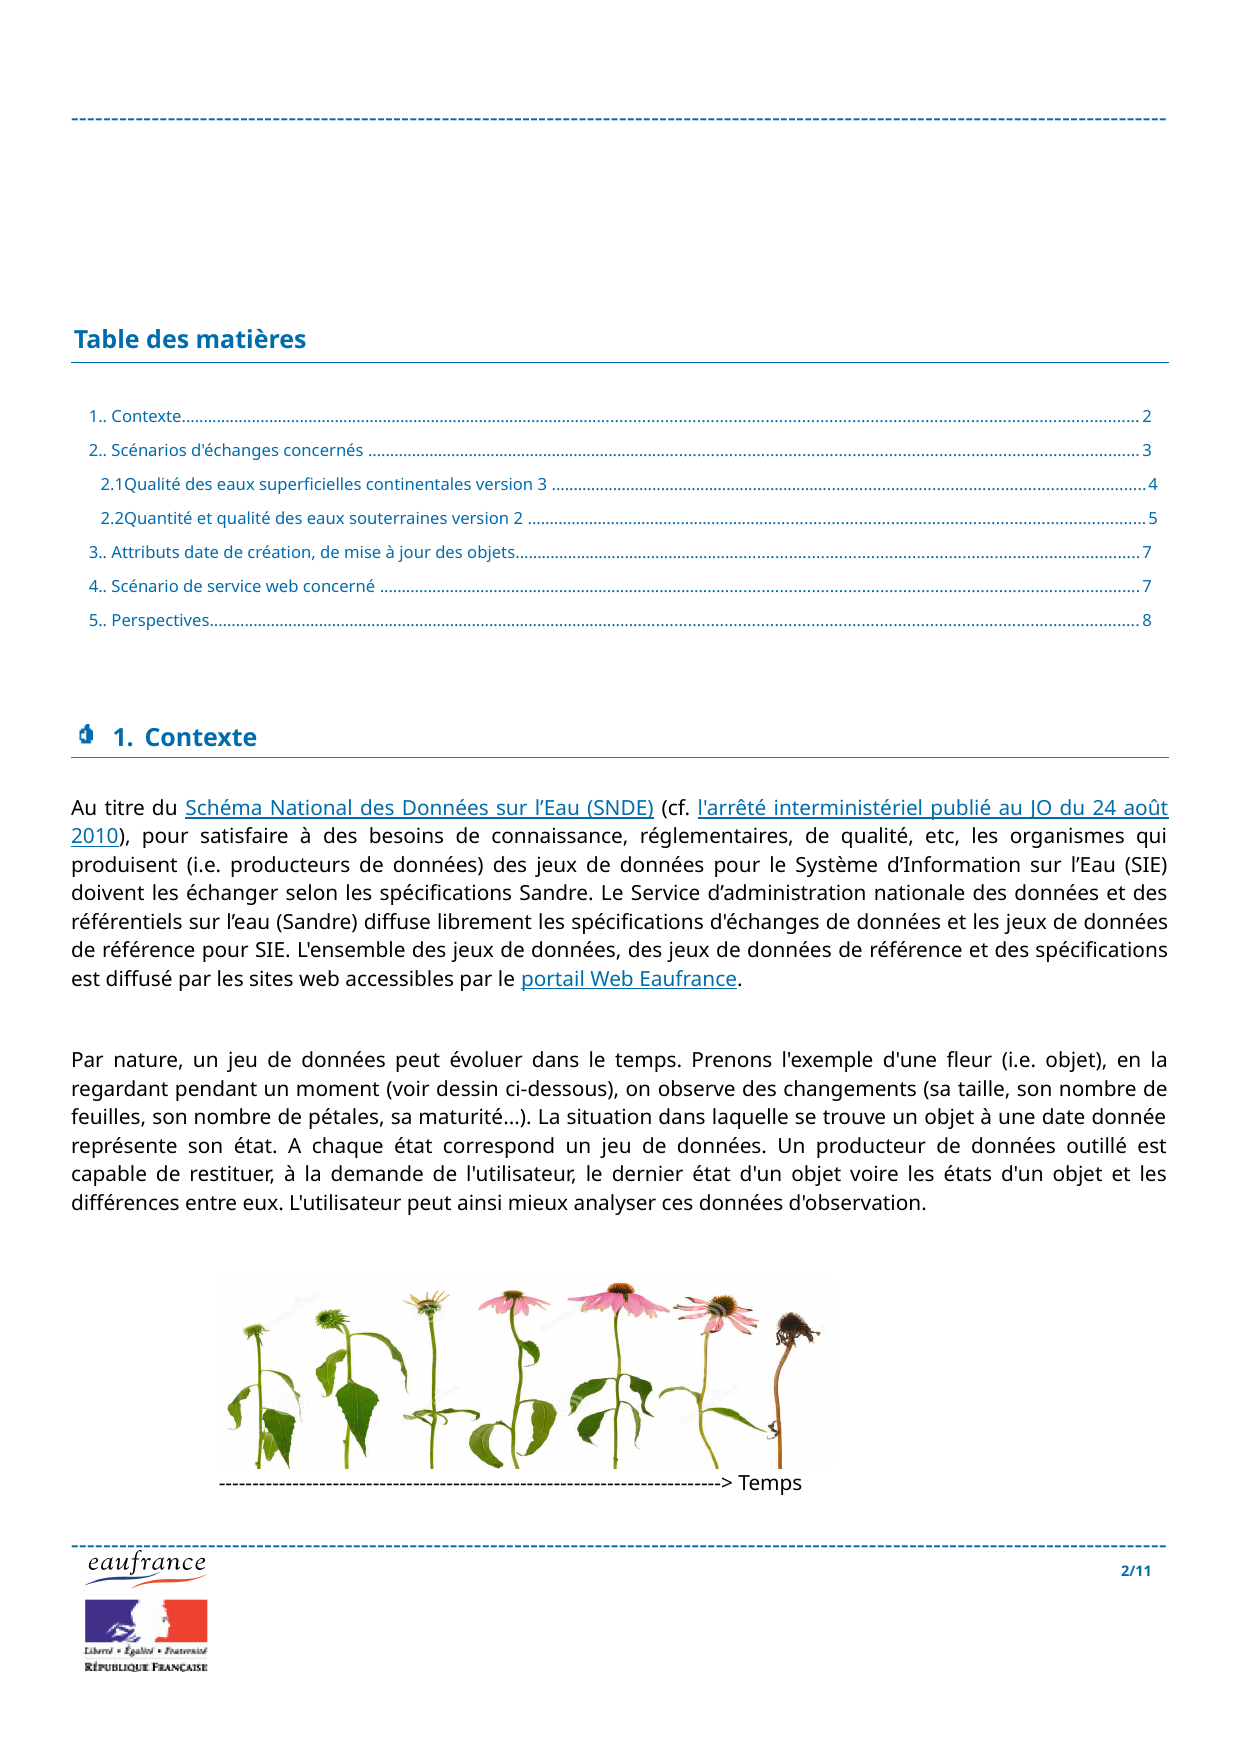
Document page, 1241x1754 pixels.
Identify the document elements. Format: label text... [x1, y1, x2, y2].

subtitle Table des matières [71, 319, 1169, 362]
text Par nature, un jeu de données peut évoluer dans le temps. Prenons l'exemple d'une fleur (i.e. objet), en la regardant pendant un moment (voir dessin ci-dessous), on observe des changements (sa taille, son nombre de feuilles, son nombre de pétales, sa maturité...). La situation dans laquelle se trouve un objet à une date donnée représente son état. A chaque état correspond un jeu de données. Un producteur de données outillé est capable de restituer, à la demande de l'utilisateur, le dernier état d'un objet voire les états d'un objet et les différences entre eux. L'utilisateur peut ainsi mieux analyser ces données d'observation. [71, 1046, 1169, 1216]
text Au titre du Schéma National des Données sur l’Eau (SNDE) (cf. l'arrêté interministériel publié au JO du 24 août 2010), pour satisfaire à des besoins de connaissance, réglementaires, de qualité, etc, les organismes qui produisent (i.e. producteurs de données) des jeux de données pour le Système d’Information sur l’Eau (SIE) doivent les échanger selon les spécifications Sandre. Le Service d’administration nationale des données et des référentiels sur l’eau (Sandre) diffuse librement les spécifications d'échanges de données et les jeux de données de référence pour SIE. L'ensemble des jeux de données, des jeux de données de référence et des spécifications est diffusé par les sites web accessibles par le portail Web Eaufrance. [71, 793, 1169, 992]
text 2.. Scénarios d'échanges concernés 3 [88, 438, 1152, 461]
text 3.. Attributs date de création, de mise à jour des objets 7 [88, 541, 1152, 563]
text 4.. Scénario de service web concerné 7 [88, 575, 1152, 597]
text 1.. Contexte 2 [88, 404, 1152, 427]
text 5.. Perspectives 8 [88, 609, 1152, 631]
picture [83, 1548, 209, 1672]
text 2.2Quantité et qualité des eaux souterraines version 2 5 [100, 507, 1158, 529]
text 2.1Qualité des eaux superficielles continentales version 3 4 [100, 472, 1158, 495]
subtitle Contexte [71, 714, 1169, 757]
text ---------------------------------------------------------------------------> Temps [71, 1269, 1169, 1497]
